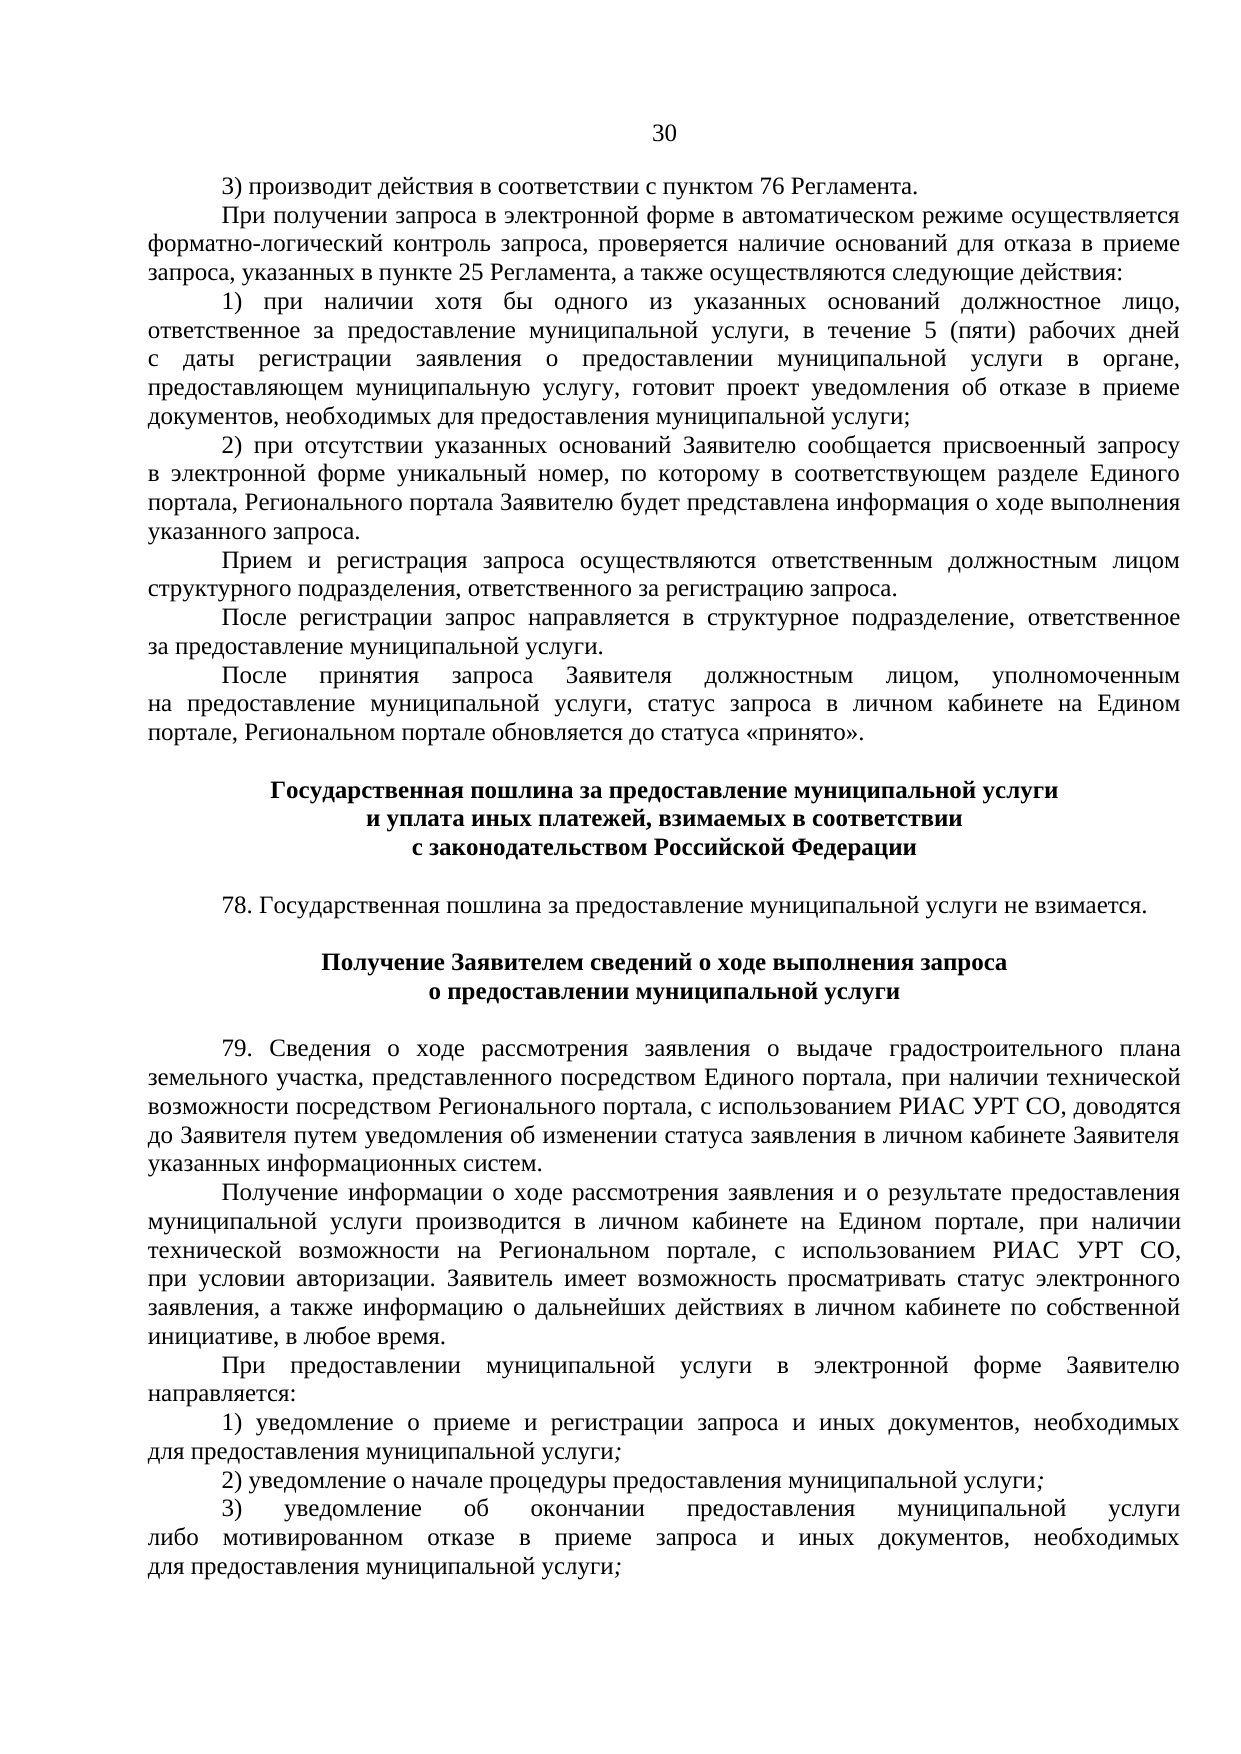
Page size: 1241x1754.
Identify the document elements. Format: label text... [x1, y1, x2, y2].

text После регистрации запрос направляется в структурное подразделение, ответственное за предоставление муниципальной услуги. [148, 602, 1181, 660]
text Получение Заявителем сведений о ходе выполнения запроса о предоставлении муниципальной услуги [148, 947, 1181, 1005]
text 2) уведомление о начале процедуры предоставления муниципальной услуги; [148, 1465, 1181, 1493]
text 3) уведомление об окончании предоставления муниципальной услуги либо мотивированном отказе в приеме запроса и иных документов, необходимых для предоставления муниципальной услуги; [148, 1493, 1181, 1580]
text 3) производит действия в соответствии с пунктом 76 Регламента. [148, 171, 1181, 200]
text Получение информации о ходе рассмотрения заявления и о результате предоставления муниципальной услуги производится в личном кабинете на Едином портале, при наличии технической возможности на Региональном портале, с использованием РИАС УРТ СО, при условии авторизации. Заявитель имеет возможность просматривать статус электронного заявления, а также информацию о дальнейших действиях в личном кабинете по собственной инициативе, в любое время. [148, 1177, 1181, 1350]
text При получении запроса в электронной форме в автоматическом режиме осуществляется форматно-логический контроль запроса, проверяется наличие оснований для отказа в приеме запроса, указанных в пункте 25 Регламента, а также осуществляются следующие действия: [148, 200, 1181, 286]
text Государственная пошлина за предоставление муниципальной услуги и уплата иных платежей, взимаемых в соответствии с законодательством Российской Федерации [148, 775, 1181, 861]
text 78. Государственная пошлина за предоставление муниципальной услуги не взимается. [148, 890, 1181, 918]
text 2) при отсутствии указанных оснований Заявителю сообщается присвоенный запросу в электронной форме уникальный номер, по которому в соответствующем разделе Единого портала, Регионального портала Заявителю будет представлена информация о ходе выполнения указанного запроса. [148, 430, 1181, 545]
text После принятия запроса Заявителя должностным лицом, уполномоченным на предоставление муниципальной услуги, статус запроса в личном кабинете на Едином портале, Региональном портале обновляется до статуса «принято». [148, 660, 1181, 746]
text 1) уведомление о приеме и регистрации запроса и иных документов, необходимых для предоставления муниципальной услуги; [148, 1407, 1181, 1465]
text 79. Сведения о ходе рассмотрения заявления о выдаче градостроительного плана земельного участка, представленного посредством Единого портала, при наличии технической возможности посредством Регионального портала, с использованием РИАС УРТ СО, доводятся до Заявителя путем уведомления об изменении статуса заявления в личном кабинете Заявителя указанных информационных систем. [148, 1033, 1181, 1177]
text При предоставлении муниципальной услуги в электронной форме Заявителю направляется: [148, 1350, 1181, 1407]
text Прием и регистрация запроса осуществляются ответственным должностным лицом структурного подразделения, ответственного за регистрацию запроса. [148, 545, 1181, 602]
text 1) при наличии хотя бы одного из указанных оснований должностное лицо, ответственное за предоставление муниципальной услуги, в течение 5 (пяти) рабочих дней с даты регистрации заявления о предоставлении муниципальной услуги в органе, предоставляющем муниципальную услугу, готовит проект уведомления об отказе в приеме документов, необходимых для предоставления муниципальной услуги; [148, 286, 1181, 430]
